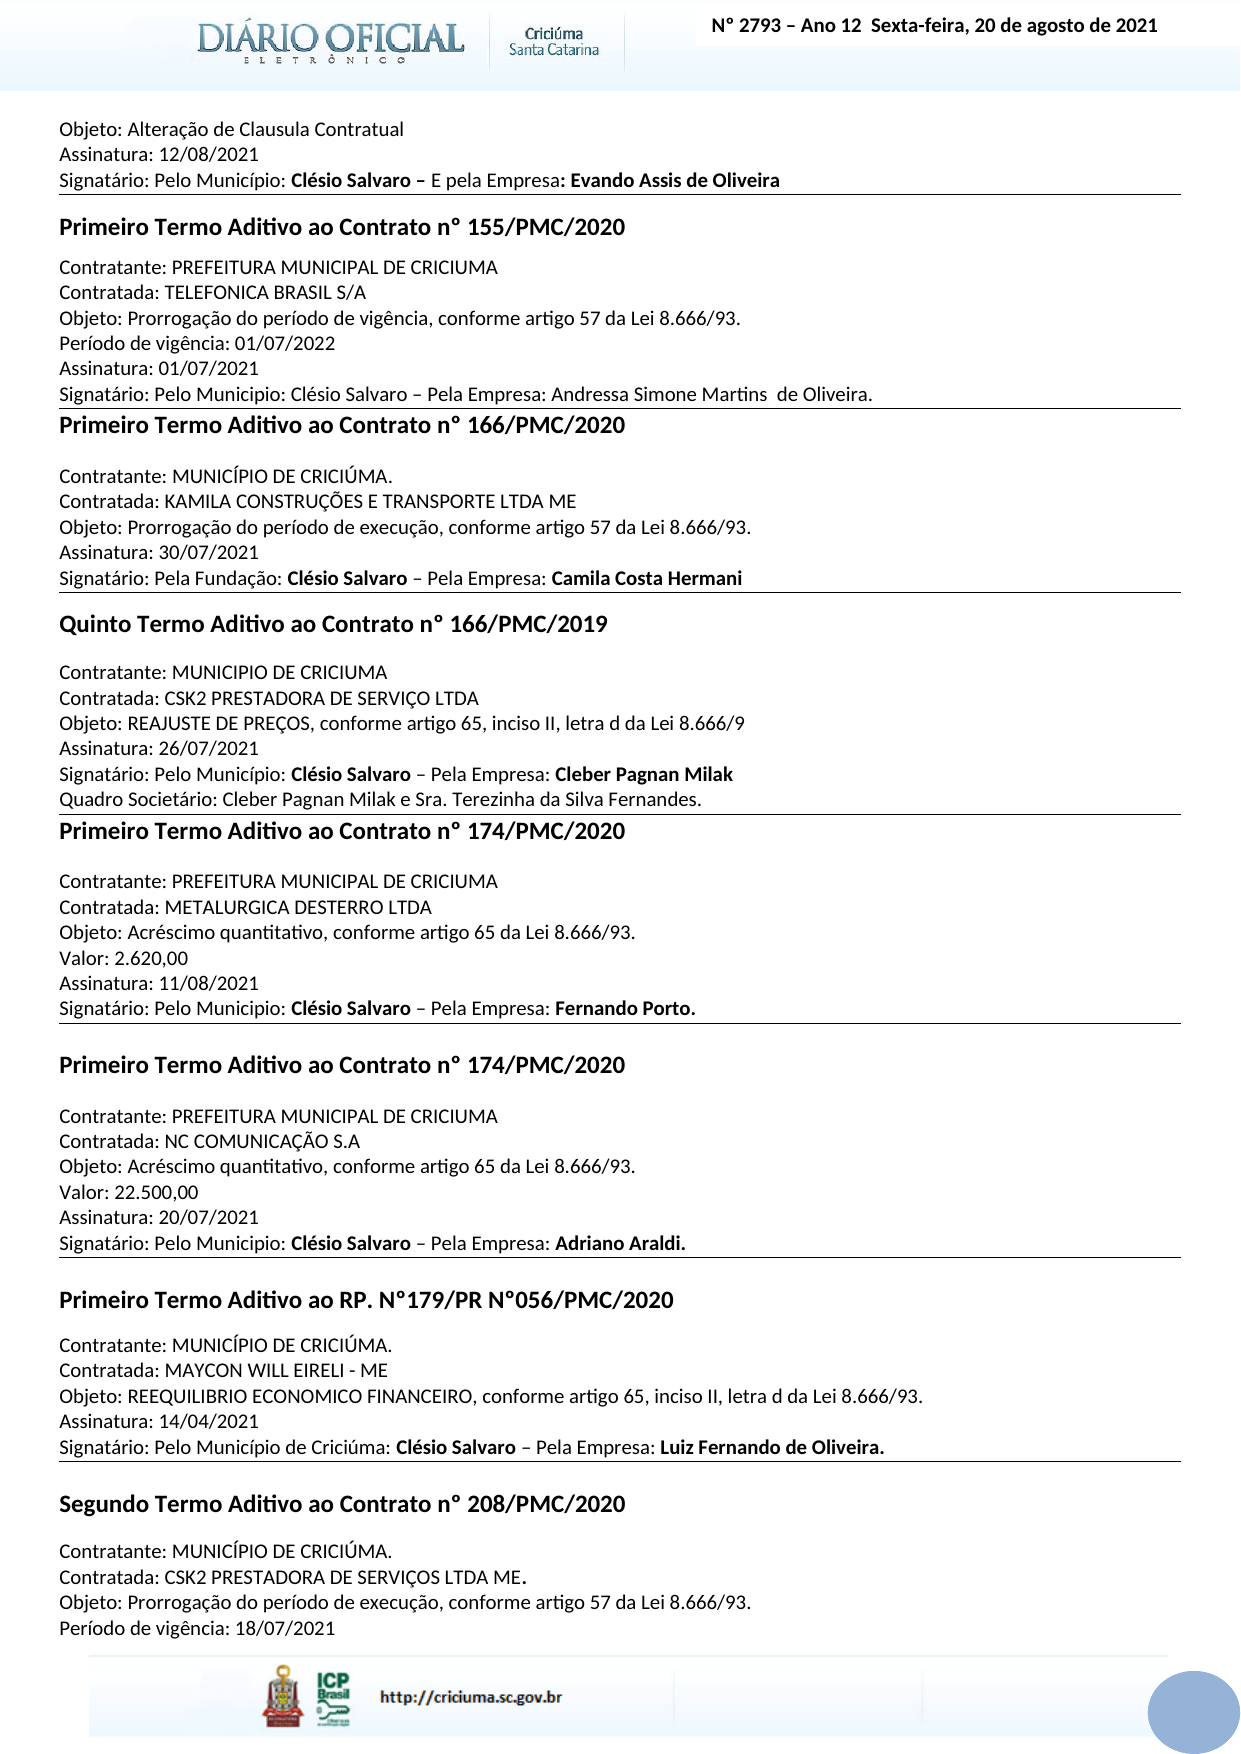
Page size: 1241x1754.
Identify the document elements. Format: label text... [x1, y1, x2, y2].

text Segundo Termo Aditivo ao Contrato nº 208/PMC/2020 [59, 1488, 1181, 1518]
text Objeto: REEQUILIBRIO ECONOMICO FINANCEIRO, conforme artigo 65, inciso II, letra d da Lei 8.666/93. [59, 1383, 1181, 1408]
text Contratante: MUNICÍPIO DE CRICIÚMA. [59, 1332, 1181, 1358]
text Contratada: METALURGICA DESTERRO LTDA [59, 894, 1181, 919]
text Valor: 2.620,00 [59, 945, 1181, 970]
text Contratante: MUNICIPIO DE CRICIUMA [59, 659, 1181, 685]
text Assinatura: 30/07/2021 [59, 539, 1181, 565]
text Signatário: Pelo Município: Clésio Salvaro – Pela Empresa: Cleber Pagnan Milak [59, 761, 1181, 786]
text Contratante: MUNICÍPIO DE CRICIÚMA. [59, 1539, 1181, 1564]
text Contratada: MAYCON WILL EIRELI - ME [59, 1358, 1181, 1383]
text Valor: 22.500,00 [59, 1179, 1181, 1204]
text Quadro Societário: Cleber Pagnan Milak e Sra. Terezinha da Silva Fernandes. [59, 786, 1181, 814]
text Assinatura: 20/07/2021 [59, 1204, 1181, 1230]
text Assinatura: 11/08/2021 [59, 970, 1181, 996]
text Período de vigência: 01/07/2022 [59, 330, 1181, 356]
text Primeiro Termo Aditivo ao Contrato nº 174/PMC/2020 [59, 815, 1181, 846]
text Contratada: CSK2 PRESTADORA DE SERVIÇO LTDA [59, 685, 1181, 710]
text Signatário: Pelo Município: Clésio Salvaro – E pela Empresa: Evando Assis de Oliveira [59, 167, 1181, 194]
text Signatário: Pela Fundação: Clésio Salvaro – Pela Empresa: Camila Costa Hermani [59, 565, 1181, 592]
text Contratante: MUNICÍPIO DE CRICIÚMA. [59, 463, 1181, 488]
text Assinatura: 12/08/2021 [59, 141, 1181, 167]
text Signatário: Pelo Municipio: Clésio Salvaro – Pela Empresa: Fernando Porto. [59, 996, 1181, 1023]
text Contratada: CSK2 PRESTADORA DE SERVIÇOS LTDA ME. [59, 1564, 1181, 1589]
text Objeto: Acréscimo quantitativo, conforme artigo 65 da Lei 8.666/93. [59, 1154, 1181, 1179]
text Contratante: PREFEITURA MUNICIPAL DE CRICIUMA [59, 1103, 1181, 1128]
text Objeto: Prorrogação do período de vigência, conforme artigo 57 da Lei 8.666/93. [59, 305, 1181, 330]
text Contratada: KAMILA CONSTRUÇÕES E TRANSPORTE LTDA ME [59, 488, 1181, 514]
text Contratante: PREFEITURA MUNICIPAL DE CRICIUMA [59, 868, 1181, 894]
text Signatário: Pelo Municipio: Clésio Salvaro – Pela Empresa: Adriano Araldi. [59, 1230, 1181, 1257]
text Assinatura: 14/04/2021 [59, 1408, 1181, 1434]
text Primeiro Termo Aditivo ao Contrato nº 174/PMC/2020 [59, 1049, 1181, 1080]
text Contratante: PREFEITURA MUNICIPAL DE CRICIUMA [59, 254, 1181, 279]
text Quinto Termo Aditivo ao Contrato nº 166/PMC/2019 [59, 608, 1181, 639]
text Assinatura: 26/07/2021 [59, 736, 1181, 761]
text Primeiro Termo Aditivo ao Contrato nº 155/PMC/2020 [59, 211, 1181, 241]
text Objeto: Acréscimo quantitativo, conforme artigo 65 da Lei 8.666/93. [59, 919, 1181, 945]
text Signatário: Pelo Municipio: Clésio Salvaro – Pela Empresa: Andressa Simone Martins de Oliveira. [59, 381, 1181, 408]
text Signatário: Pelo Município de Criciúma: Clésio Salvaro – Pela Empresa: Luiz Fernando de Oliveira. [59, 1434, 1181, 1461]
text Objeto: Prorrogação do período de execução, conforme artigo 57 da Lei 8.666/93. [59, 1589, 1181, 1615]
text Contratada: TELEFONICA BRASIL S/A [59, 279, 1181, 305]
text Primeiro Termo Aditivo ao Contrato nº 166/PMC/2020 [59, 409, 1181, 440]
text Contratada: NC COMUNICAÇÃO S.A [59, 1128, 1181, 1154]
text Objeto: Prorrogação do período de execução, conforme artigo 57 da Lei 8.666/93. [59, 514, 1181, 539]
text Objeto: Alteração de Clausula Contratual [59, 116, 1181, 141]
text Período de vigência: 18/07/2021 [59, 1615, 1181, 1640]
text Assinatura: 01/07/2021 [59, 356, 1181, 381]
text Primeiro Termo Aditivo ao RP. Nº179/PR Nº056/PMC/2020 [59, 1284, 1181, 1314]
text Objeto: REAJUSTE DE PREÇOS, conforme artigo 65, inciso II, letra d da Lei 8.666/9 [59, 710, 1181, 736]
